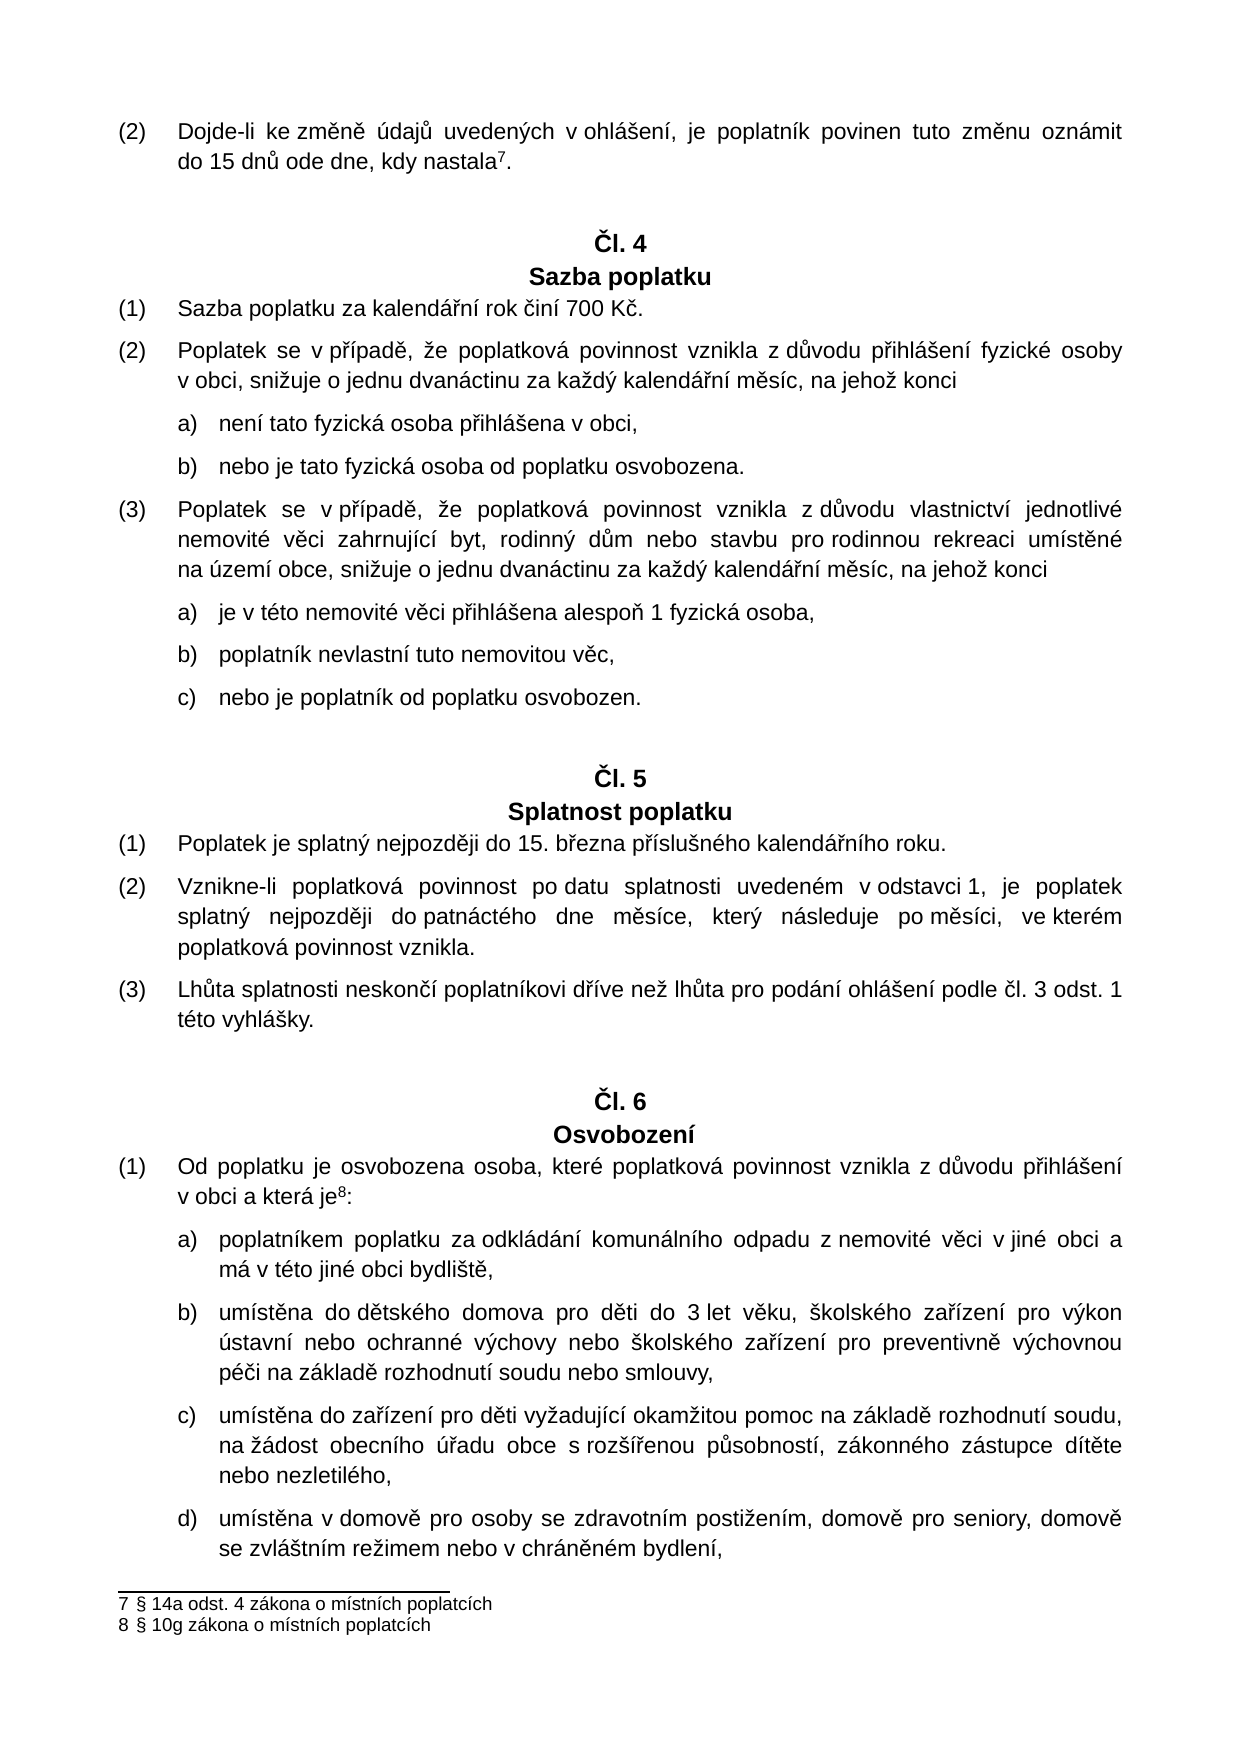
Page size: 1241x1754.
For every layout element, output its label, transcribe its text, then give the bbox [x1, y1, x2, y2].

list poplatníkem poplatku za odkládání komunálního odpadu z nemovité věci v jiné obci a má v této jiné obci bydliště, [177, 1226, 1122, 1282]
subtitle Čl. 6 Osvobození [118, 1087, 1122, 1148]
list Poplatek je splatný nejpozději do 15. března příslušného kalendářního roku. [118, 830, 1122, 857]
list Dojde-li ke změně údajů uvedených v ohlášení, je poplatník povinen tuto změnu oznámit do 15 dnů ode dne, kdy nastala. [118, 118, 1122, 175]
list je v této nemovité věci přihlášena alespoň 1 fyzická osoba, [177, 599, 1122, 625]
list umístěna do dětského domova pro děti do 3 let věku, školského zařízení pro výkon ústavní nebo ochranné výchovy nebo školského zařízení pro preventivně výchovnou péči na základě rozhodnutí soudu nebo smlouvy, [177, 1298, 1122, 1385]
list Sazba poplatku za kalendářní rok činí 700 Kč. [118, 294, 1122, 321]
list Lhůta splatnosti neskončí poplatníkovi dříve než lhůta pro podání ohlášení podle čl. 3 odst. 1 této vyhlášky. [118, 976, 1122, 1033]
list Poplatek se v případě, že poplatková povinnost vznikla z důvodu přihlášení fyzické osoby v obci, snižuje o jednu dvanáctinu za každý kalendářní měsíc, na jehož konci [118, 337, 1122, 394]
list § 14a odst. 4 zákona o místních poplatcích [118, 1592, 1122, 1614]
list nebo je tato fyzická osoba od poplatku osvobozena. [177, 453, 1122, 479]
list nebo je poplatník od poplatku osvobozen. [177, 684, 1122, 711]
subtitle Čl. 4 Sazba poplatku [118, 228, 1122, 290]
list Od poplatku je osvobozena osoba, které poplatková povinnost vznikla z důvodu přihlášení v obci a která je: [118, 1153, 1122, 1209]
list není tato fyzická osoba přihlášena v obci, [177, 410, 1122, 437]
list umístěna v domově pro osoby se zdravotním postižením, domově pro seniory, domově se zvláštním režimem nebo v chráněném bydlení, [177, 1505, 1122, 1561]
list poplatník nevlastní tuto nemovitou věc, [177, 641, 1122, 668]
subtitle Čl. 5 Splatnost poplatku [118, 764, 1122, 826]
list umístěna do zařízení pro děti vyžadující okamžitou pomoc na základě rozhodnutí soudu, na žádost obecního úřadu obce s rozšířenou působností, zákonného zástupce dítěte nebo nezletilého, [177, 1402, 1122, 1488]
list § 10g zákona o místních poplatcích [118, 1614, 1122, 1635]
list Vznikne-li poplatková povinnost po datu splatnosti uvedeném v odstavci 1, je poplatek splatný nejpozději do patnáctého dne měsíce, který následuje po měsíci, ve kterém poplatková povinnost vznikla. [118, 873, 1122, 960]
list Poplatek se v případě, že poplatková povinnost vznikla z důvodu vlastnictví jednotlivé nemovité věci zahrnující byt, rodinný dům nebo stavbu pro rodinnou rekreaci umístěné na území obce, snižuje o jednu dvanáctinu za každý kalendářní měsíc, na jehož konci [118, 496, 1122, 582]
